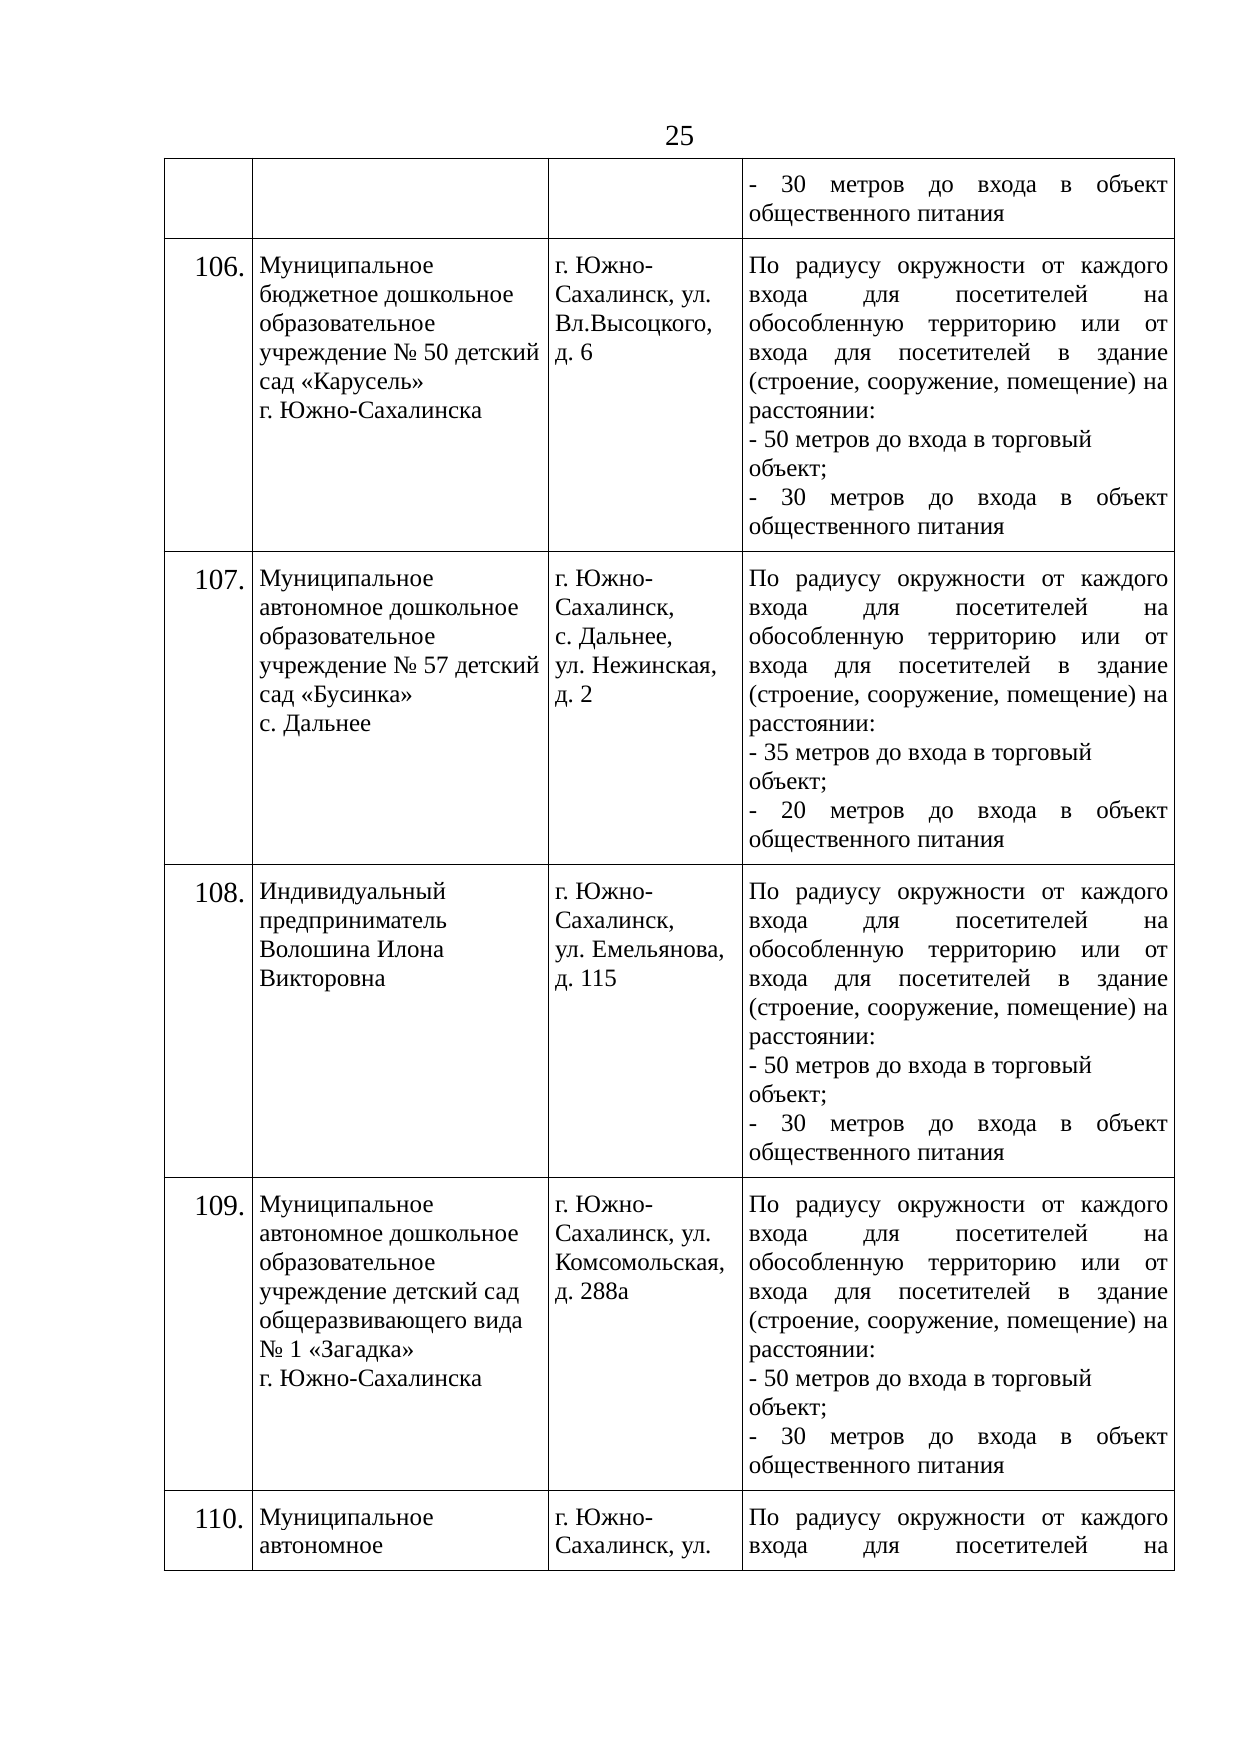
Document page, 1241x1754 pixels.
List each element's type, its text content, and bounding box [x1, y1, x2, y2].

table_cell г. Южно-Сахалинск, с. Дальнее, ул. Нежинская, д. 2 [549, 552, 742, 864]
table_cell Муниципальное автономное дошкольное образовательное учреждение № 57 детский сад «Бусинка» с. Дальнее [253, 552, 548, 864]
table_cell [165, 552, 252, 864]
table_cell - 30 метров до входа в объект общественного питания [743, 159, 1174, 238]
table_cell [253, 159, 548, 238]
table_cell [165, 159, 252, 238]
table_cell [549, 159, 742, 238]
table_cell г. Южно-Сахалинск, ул. Вл.Высоцкого, д. 6 [549, 239, 742, 551]
table_cell [165, 239, 252, 551]
table_cell [165, 865, 252, 1177]
table_cell По радиусу окружности от каждого входа для посетителей на обособленную территорию или от входа для посетителей в здание (строение, сооружение, помещение) на расстоянии: - 50 метров до входа в торговый объект; - 30 метров до входа в объект общественного питания [743, 865, 1174, 1177]
table_cell г. Южно-Сахалинск, ул. Комсомольская, д. 288а [549, 1178, 742, 1490]
table_cell Индивидуальный предприниматель Волошина Илона Викторовна [253, 865, 548, 1177]
table_cell Муниципальное бюджетное дошкольное образовательное учреждение № 50 детский сад «Карусель» г. Южно-Сахалинска [253, 239, 548, 551]
table_cell По радиусу окружности от каждого входа для посетителей на обособленную территорию или от входа для посетителей в здание (строение, сооружение, помещение) на расстоянии: - 50 метров до входа в торговый объект; - 30 метров до входа в объект общественного питания [743, 239, 1174, 551]
table_cell По радиусу окружности от каждого входа для посетителей на [743, 1491, 1174, 1570]
table_cell Муниципальное автономное [253, 1491, 548, 1570]
table_cell г. Южно-Сахалинск, ул. Емельянова, д. 115 [549, 865, 742, 1177]
table_cell [165, 1178, 252, 1490]
table_cell По радиусу окружности от каждого входа для посетителей на обособленную территорию или от входа для посетителей в здание (строение, сооружение, помещение) на расстоянии: - 35 метров до входа в торговый объект; - 20 метров до входа в объект общественного питания [743, 552, 1174, 864]
table_cell г. Южно-Сахалинск, ул. [549, 1491, 742, 1570]
table_cell По радиусу окружности от каждого входа для посетителей на обособленную территорию или от входа для посетителей в здание (строение, сооружение, помещение) на расстоянии: - 50 метров до входа в торговый объект; - 30 метров до входа в объект общественного питания [743, 1178, 1174, 1490]
table_cell Муниципальное автономное дошкольное образовательное учреждение детский сад общеразвивающего вида № 1 «Загадка» г. Южно-Сахалинска [253, 1178, 548, 1490]
table_cell [165, 1491, 252, 1570]
